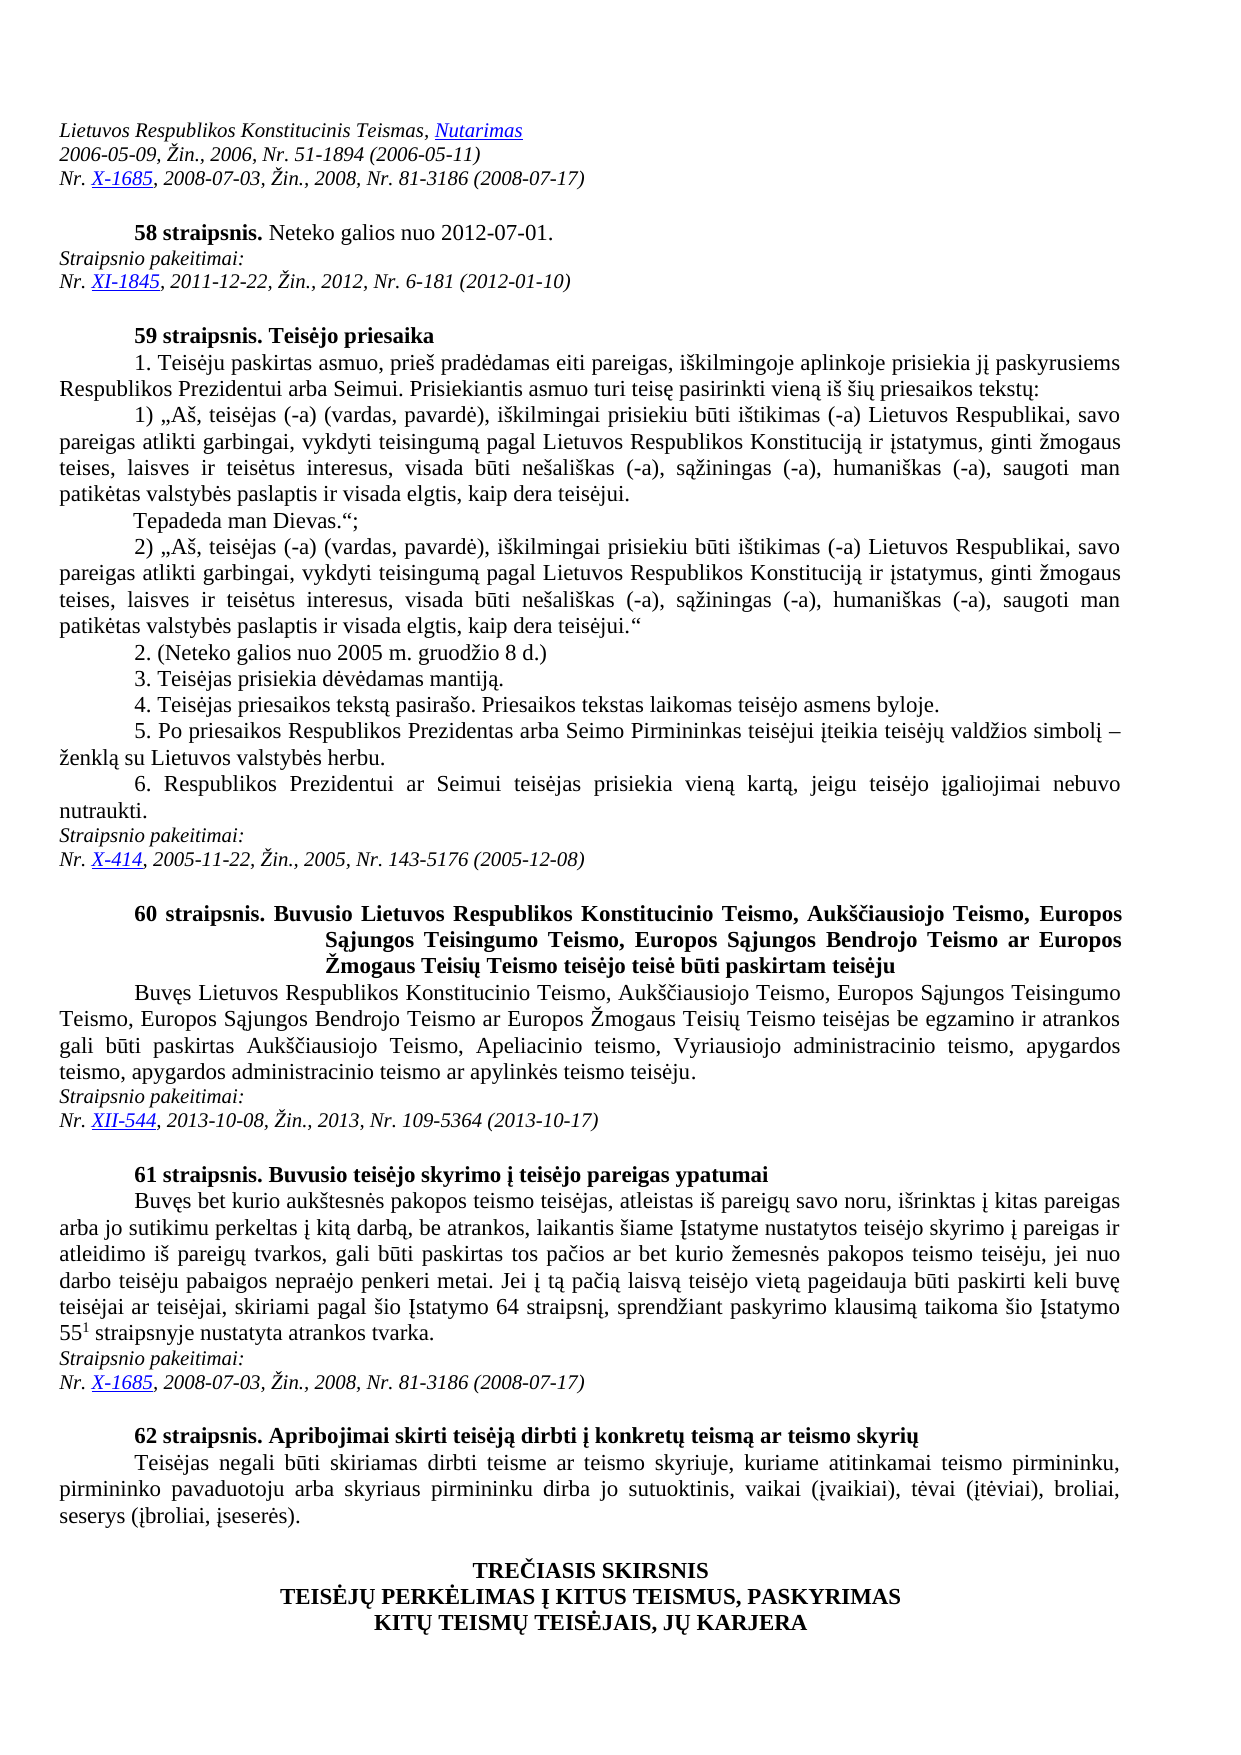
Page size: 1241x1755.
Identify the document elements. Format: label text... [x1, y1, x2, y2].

text 59 straipsnis. Teisėjo priesaika [59, 322, 1122, 349]
text 6. Respublikos Prezidentui ar Seimui teisėjas prisiekia vieną kartą, jeigu teisėjo įgaliojimai nebuvo nutraukti. [59, 770, 1122, 823]
text Teisėjas negali būti skiriamas dirbti teisme ar teismo skyriuje, kuriame atitinkamai teismo pirmininku, pirmininko pavaduotoju arba skyriaus pirmininku dirba jo sutuoktinis, vaikai (įvaikiai), tėvai (įtėviai), broliai, seserys (įbroliai, įseserės). [59, 1449, 1122, 1528]
text 5. Po priesaikos Respublikos Prezidentas arba Seimo Pirmininkas teisėjui įteikia teisėjų valdžios simbolį – ženklą su Lietuvos valstybės herbu. [59, 718, 1122, 770]
text 60 straipsnis. Buvusio Lietuvos Respublikos Konstitucinio Teismo, Aukščiausiojo Teismo, Europos Sąjungos Teisingumo Teismo, Europos Sąjungos Bendrojo Teismo ar Europos Žmogaus Teisių Teismo teisėjo teisė būti paskirtam teisėju [134, 900, 1122, 979]
text Straipsnio pakeitimai: [59, 1084, 1122, 1108]
text TREČIASIS SKIRSNIS [59, 1557, 1122, 1583]
text TEISĖJŲ PERKĖLIMAS Į KITUS TEISMUS, PASKYRIMAS [59, 1583, 1122, 1609]
text Buvęs Lietuvos Respublikos Konstitucinio Teismo, Aukščiausiojo Teismo, Europos Sąjungos Teisingumo Teismo, Europos Sąjungos Bendrojo Teismo ar Europos Žmogaus Teisių Teismo teisėjas be egzamino ir atrankos gali būti paskirtas Aukščiausiojo Teismo, Apeliacinio teismo, Vyriausiojo administracinio teismo, apygardos teismo, apygardos administracinio teismo ar apylinkės teismo teisėju. [59, 979, 1122, 1084]
text 2. (Neteko galios nuo 2005 m. gruodžio 8 d.) [59, 638, 1122, 665]
text 58 straipsnis. Neteko galios nuo 2012-07-01. [59, 219, 1122, 245]
text 61 straipsnis. Buvusio teisėjo skyrimo į teisėjo pareigas ypatumai [59, 1161, 1122, 1188]
text KITŲ TEISMŲ TEISĖJAIS, JŲ KARJERA [59, 1609, 1122, 1636]
text Straipsnio pakeitimai: [59, 245, 1122, 269]
text Nr. X-1685, 2008-07-03, Žin., 2008, Nr. 81-3186 (2008-07-17) [59, 1370, 1122, 1394]
text Nr. X-414, 2005-11-22, Žin., 2005, Nr. 143-5176 (2005-12-08) [59, 847, 1122, 871]
text 2006-05-09, Žin., 2006, Nr. 51-1894 (2006-05-11) [59, 142, 1122, 166]
text Straipsnio pakeitimai: [59, 1346, 1122, 1370]
text 2) „Aš, teisėjas (-a) (vardas, pavardė), iškilmingai prisiekiu būti ištikimas (-a) Lietuvos Respublikai, savo pareigas atlikti garbingai, vykdyti teisingumą pagal Lietuvos Respublikos Konstituciją ir įstatymus, ginti žmogaus teises, laisves ir teisėtus interesus, visada būti nešališkas (-a), sąžiningas (-a), humaniškas (-a), saugoti man patikėtas valstybės paslaptis ir visada elgtis, kaip dera teisėjui.“ [59, 533, 1122, 638]
text Tepadeda man Dievas.“; [59, 507, 1122, 533]
text Nr. XII-544, 2013-10-08, Žin., 2013, Nr. 109-5364 (2013-10-17) [59, 1108, 1122, 1132]
text Nr. XI-1845, 2011-12-22, Žin., 2012, Nr. 6-181 (2012-01-10) [59, 269, 1122, 293]
text Straipsnio pakeitimai: [59, 823, 1122, 847]
text Nr. X-1685, 2008-07-03, Žin., 2008, Nr. 81-3186 (2008-07-17) [59, 166, 1122, 190]
text 1. Teisėju paskirtas asmuo, prieš pradėdamas eiti pareigas, iškilmingoje aplinkoje prisiekia jį paskyrusiems Respublikos Prezidentui arba Seimui. Prisiekiantis asmuo turi teisę pasirinkti vieną iš šių priesaikos tekstų: [59, 349, 1122, 401]
text 4. Teisėjas priesaikos tekstą pasirašo. Priesaikos tekstas laikomas teisėjo asmens byloje. [59, 691, 1122, 718]
text Lietuvos Respublikos Konstitucinis Teismas, Nutarimas [59, 118, 1122, 142]
text 1) „Aš, teisėjas (-a) (vardas, pavardė), iškilmingai prisiekiu būti ištikimas (-a) Lietuvos Respublikai, savo pareigas atlikti garbingai, vykdyti teisingumą pagal Lietuvos Respublikos Konstituciją ir įstatymus, ginti žmogaus teises, laisves ir teisėtus interesus, visada būti nešališkas (-a), sąžiningas (-a), humaniškas (-a), saugoti man patikėtas valstybės paslaptis ir visada elgtis, kaip dera teisėjui. [59, 401, 1122, 507]
text 62 straipsnis. Apribojimai skirti teisėją dirbti į konkretų teismą ar teismo skyrių [134, 1423, 1122, 1449]
text 3. Teisėjas prisiekia dėvėdamas mantiją. [59, 665, 1122, 691]
text Buvęs bet kurio aukštesnės pakopos teismo teisėjas, atleistas iš pareigų savo noru, išrinktas į kitas pareigas arba jo sutikimu perkeltas į kitą darbą, be atrankos, laikantis šiame Įstatyme nustatytos teisėjo skyrimo į pareigas ir atleidimo iš pareigų tvarkos, gali būti paskirtas tos pačios ar bet kurio žemesnės pakopos teismo teisėju, jei nuo darbo teisėju pabaigos nepraėjo penkeri metai. Jei į tą pačią laisvą teisėjo vietą pageidauja būti paskirti keli buvę teisėjai ar teisėjai, skiriami pagal šio Įstatymo 64 straipsnį, sprendžiant paskyrimo klausimą taikoma šio Įstatymo 551 straipsnyje nustatyta atrankos tvarka. [59, 1188, 1122, 1346]
